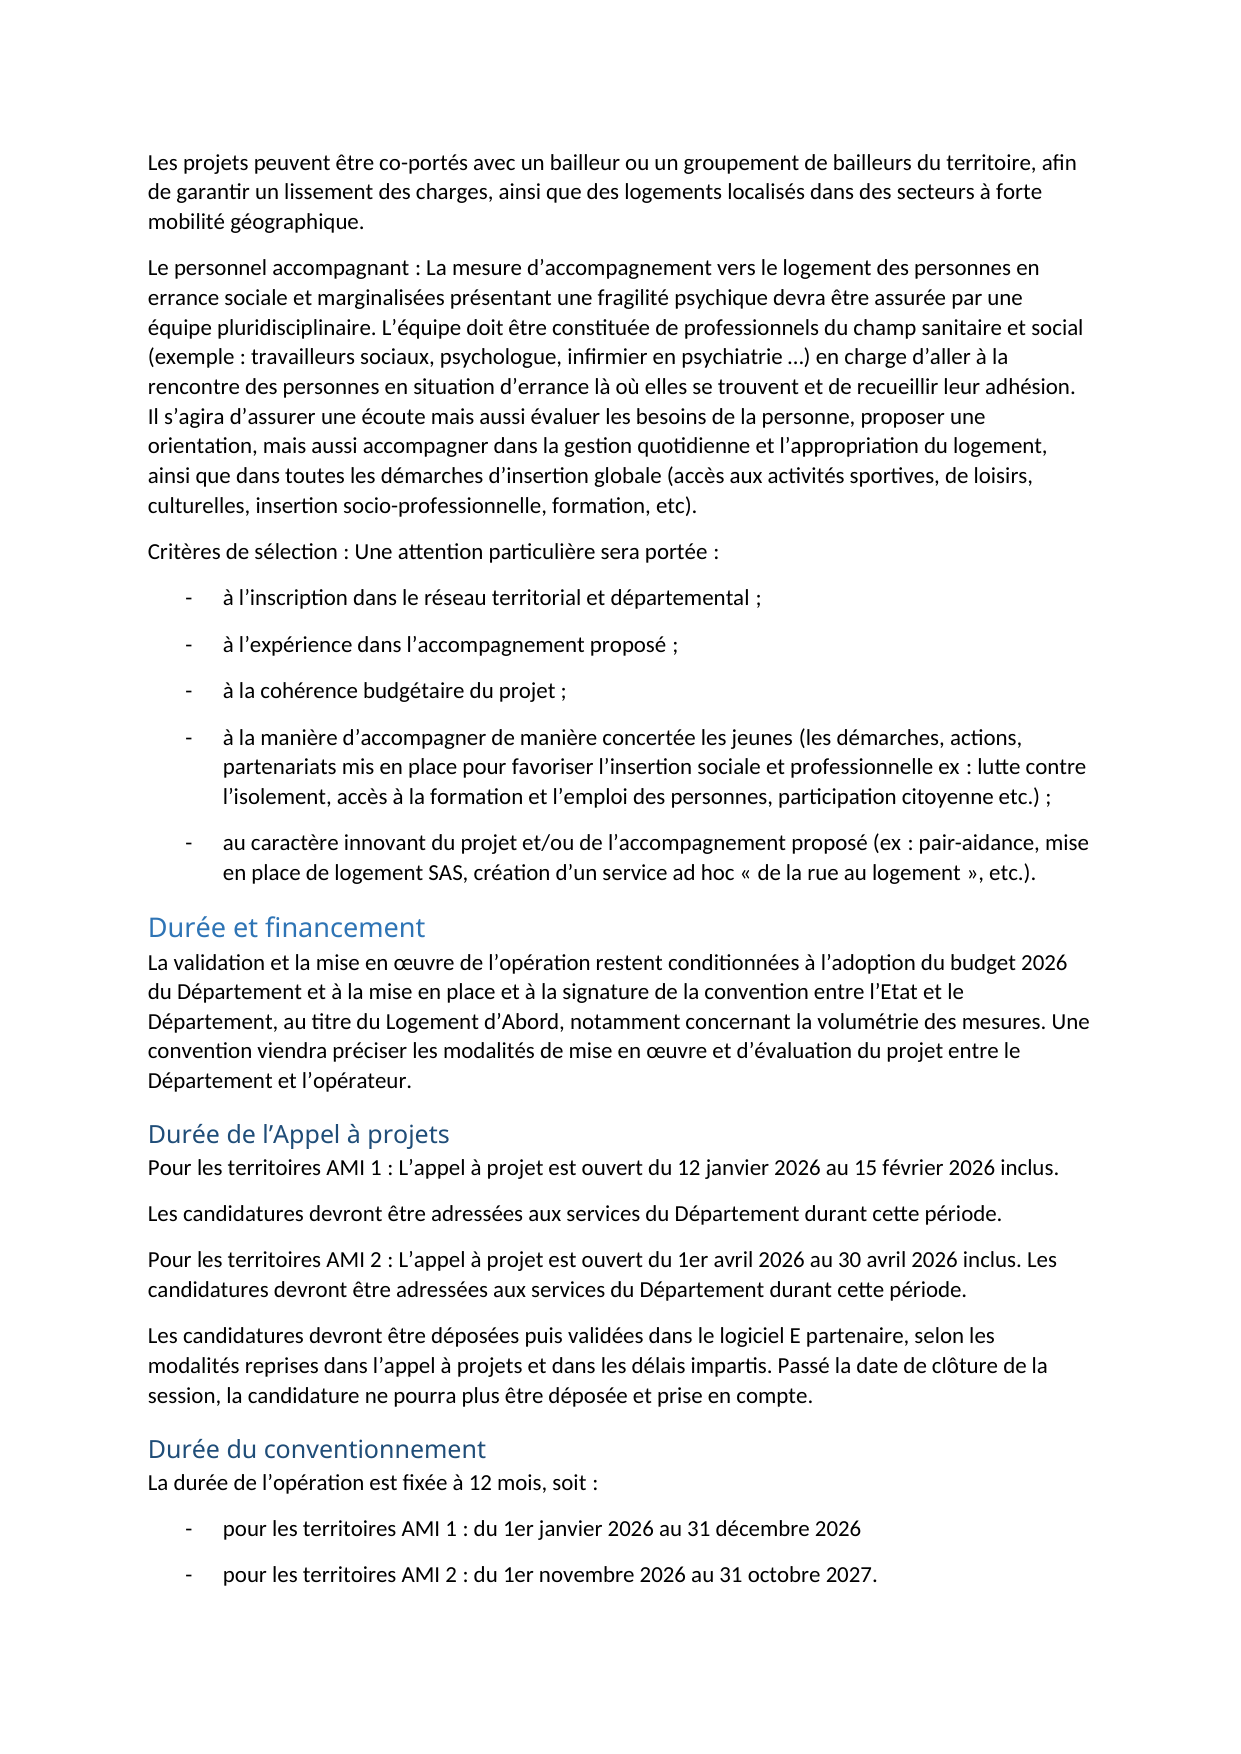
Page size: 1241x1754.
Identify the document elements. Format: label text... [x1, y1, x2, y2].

text Les projets peuvent être co-portés avec un bailleur ou un groupement de bailleurs du territoire, afin de garantir un lissement des charges, ainsi que des logements localisés dans des secteurs à forte mobilité géographique. [148, 148, 1093, 235]
list au caractère innovant du projet et/ou de l’accompagnement proposé (ex : pair-aidance, mise en place de logement SAS, création d’un service ad hoc « de la rue au logement », etc.). [185, 828, 1093, 886]
subtitle Durée du conventionnement [148, 1432, 1093, 1466]
subtitle Durée et financement [148, 908, 1093, 945]
subtitle Durée de l’Appel à projets [148, 1117, 1093, 1151]
text Pour les territoires AMI 1 : L’appel à projet est ouvert du 12 janvier 2026 au 15 février 2026 inclus. [148, 1153, 1093, 1181]
list à la manière d’accompagner de manière concertée les jeunes (les démarches, actions, partenariats mis en place pour favoriser l’insertion sociale et professionnelle ex : lutte contre l’isolement, accès à la formation et l’emploi des personnes, participation citoyenne etc.) ; [185, 723, 1093, 810]
text Les candidatures devront être adressées aux services du Département durant cette période. [148, 1199, 1093, 1227]
list à la cohérence budgétaire du projet ; [185, 676, 1093, 704]
list pour les territoires AMI 1 : du 1er janvier 2026 au 31 décembre 2026 [185, 1514, 1093, 1542]
text La durée de l’opération est fixée à 12 mois, soit : [148, 1468, 1093, 1496]
text Critères de sélection : Une attention particulière sera portée : [148, 537, 1093, 565]
list à l’expérience dans l’accompagnement proposé ; [185, 630, 1093, 658]
text La validation et la mise en œuvre de l’opération restent conditionnées à l’adoption du budget 2026 du Département et à la mise en place et à la signature de la convention entre l’Etat et le Département, au titre du Logement d’Abord, notamment concernant la volumétrie des mesures. Une convention viendra préciser les modalités de mise en œuvre et d’évaluation du projet entre le Département et l’opérateur. [148, 948, 1093, 1094]
text Les candidatures devront être déposées puis validées dans le logiciel E partenaire, selon les modalités reprises dans l’appel à projets et dans les délais impartis. Passé la date de clôture de la session, la candidature ne pourra plus être déposée et prise en compte. [148, 1322, 1093, 1409]
list à l’inscription dans le réseau territorial et départemental ; [185, 583, 1093, 612]
text Le personnel accompagnant : La mesure d’accompagnement vers le logement des personnes en errance sociale et marginalisées présentant une fragilité psychique devra être assurée par une équipe pluridisciplinaire. L’équipe doit être constituée de professionnels du champ sanitaire et social (exemple : travailleurs sociaux, psychologue, infirmier en psychiatrie …) en charge d’aller à la rencontre des personnes en situation d’errance là où elles se trouvent et de recueillir leur adhésion. Il s’agira d’assurer une écoute mais aussi évaluer les besoins de la personne, proposer une orientation, mais aussi accompagner dans la gestion quotidienne et l’appropriation du logement, ainsi que dans toutes les démarches d’insertion globale (accès aux activités sportives, de loisirs, culturelles, insertion socio-professionnelle, formation, etc). [148, 253, 1093, 519]
text Pour les territoires AMI 2 : L’appel à projet est ouvert du 1er avril 2026 au 30 avril 2026 inclus. Les candidatures devront être adressées aux services du Département durant cette période. [148, 1246, 1093, 1303]
list pour les territoires AMI 2 : du 1er novembre 2026 au 31 octobre 2027. [185, 1560, 1093, 1588]
